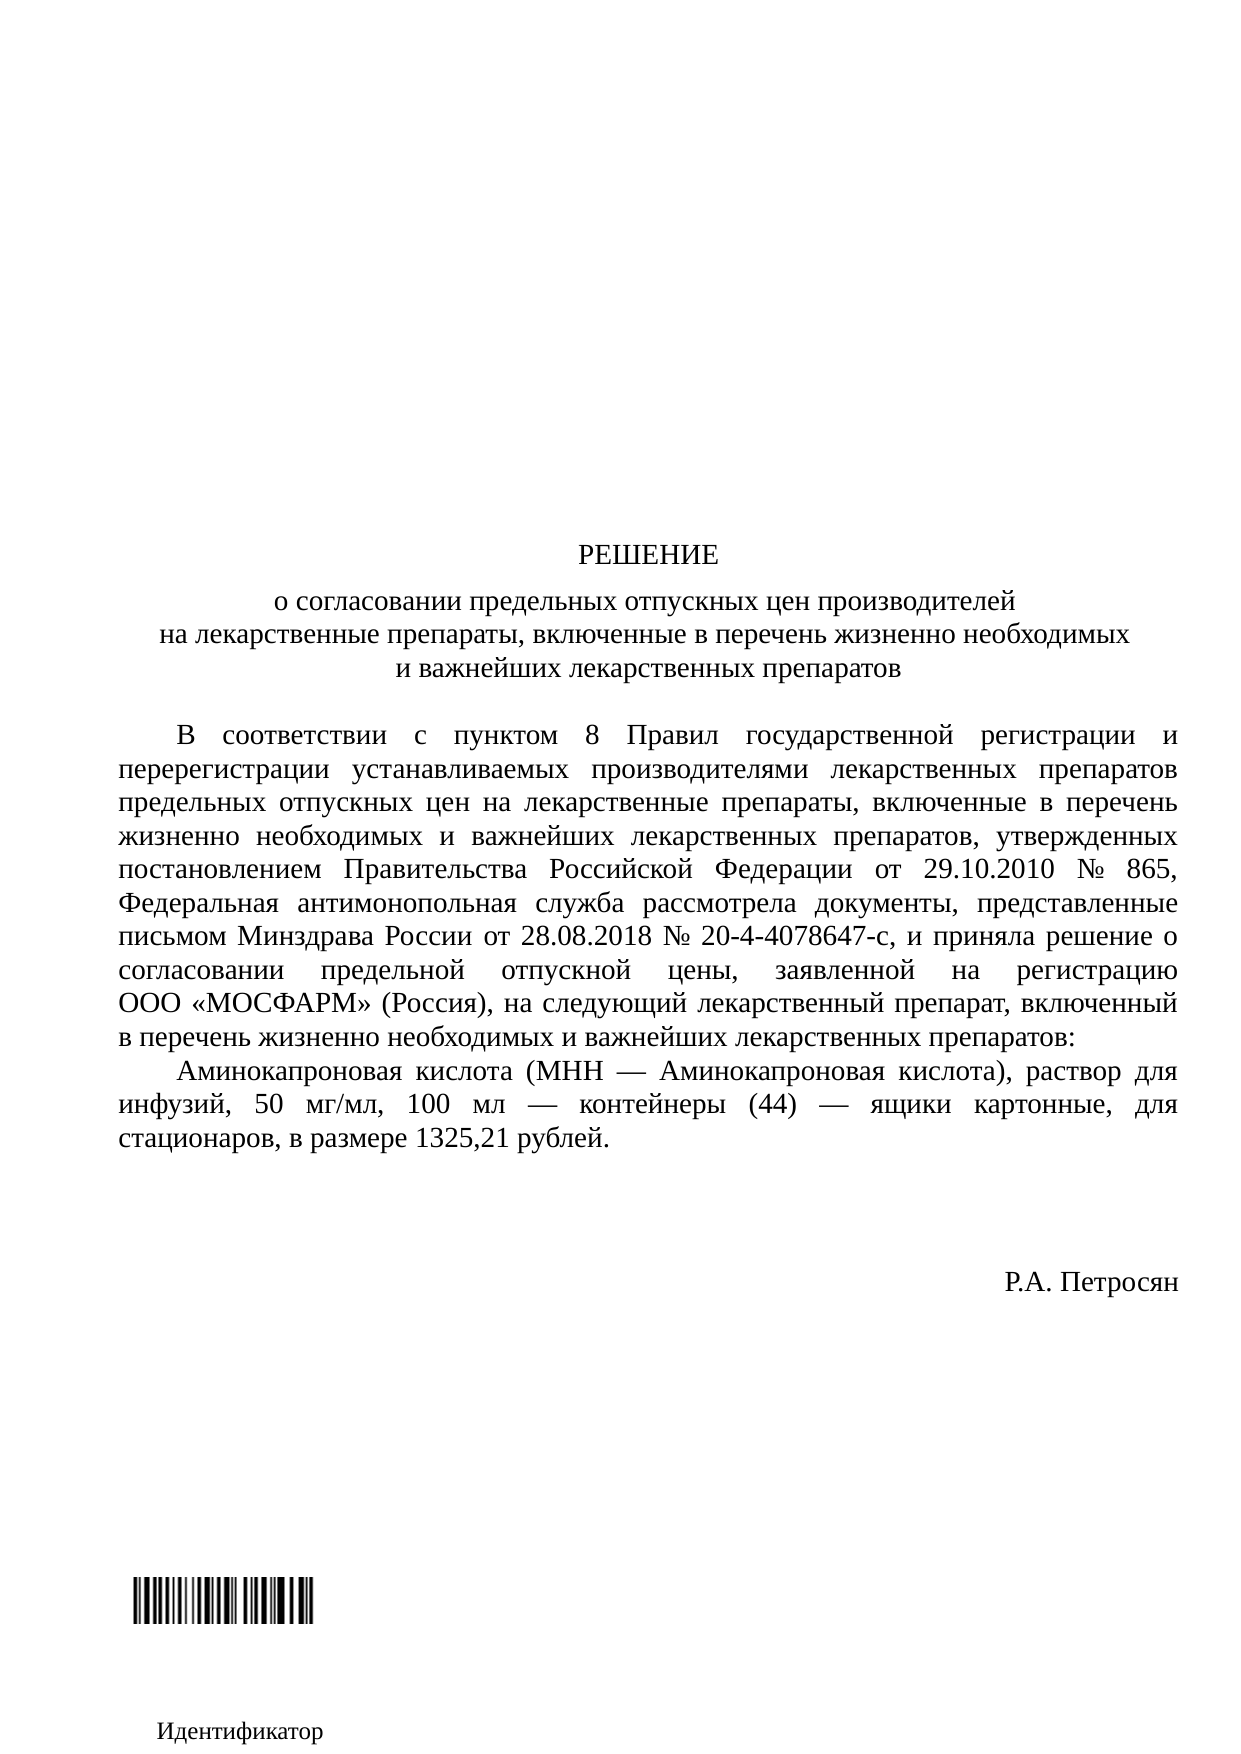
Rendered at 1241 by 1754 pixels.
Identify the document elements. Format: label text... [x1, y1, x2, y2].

text РЕШЕНИЕ [118, 537, 1179, 571]
text о согласовании предельных отпускных цен производителей [118, 583, 1179, 617]
text Р.А. Петросян [118, 1264, 1179, 1298]
text В соответствии с пунктом 8 Правил государственной регистрации и перерегистрации устанавливаемых производителями лекарственных препаратов предельных отпускных цен на лекарственные препараты, включенные в перечень жизненно необходимых и важнейших лекарственных препаратов, утвержденных постановлением Правительства Российской Федерации от 29.10.2010 № 865, Федеральная антимонопольная служба рассмотрела документы, представленные письмом Минздрава России от 28.08.2018 № 20-4-4078647-с, и приняла решение о согласовании предельной отпускной цены, заявленной на регистрацию ООО «МОСФАРМ» (Россия), на следующий лекарственный препарат, включенный в перечень жизненно необходимых и важнейших лекарственных препаратов: [118, 717, 1179, 1053]
text на лекарственные препараты, включенные в перечень жизненно необходимых [118, 617, 1179, 650]
picture [118, 1577, 331, 1624]
text и важнейших лекарственных препаратов [118, 650, 1179, 684]
text Аминокапроновая кислота (МНН — Аминокапроновая кислота), раствор для инфузий, 50 мг/мл, 100 мл — контейнеры (44) — ящики картонные, для стационаров, в размере 1325,21 рублей. [118, 1053, 1179, 1153]
